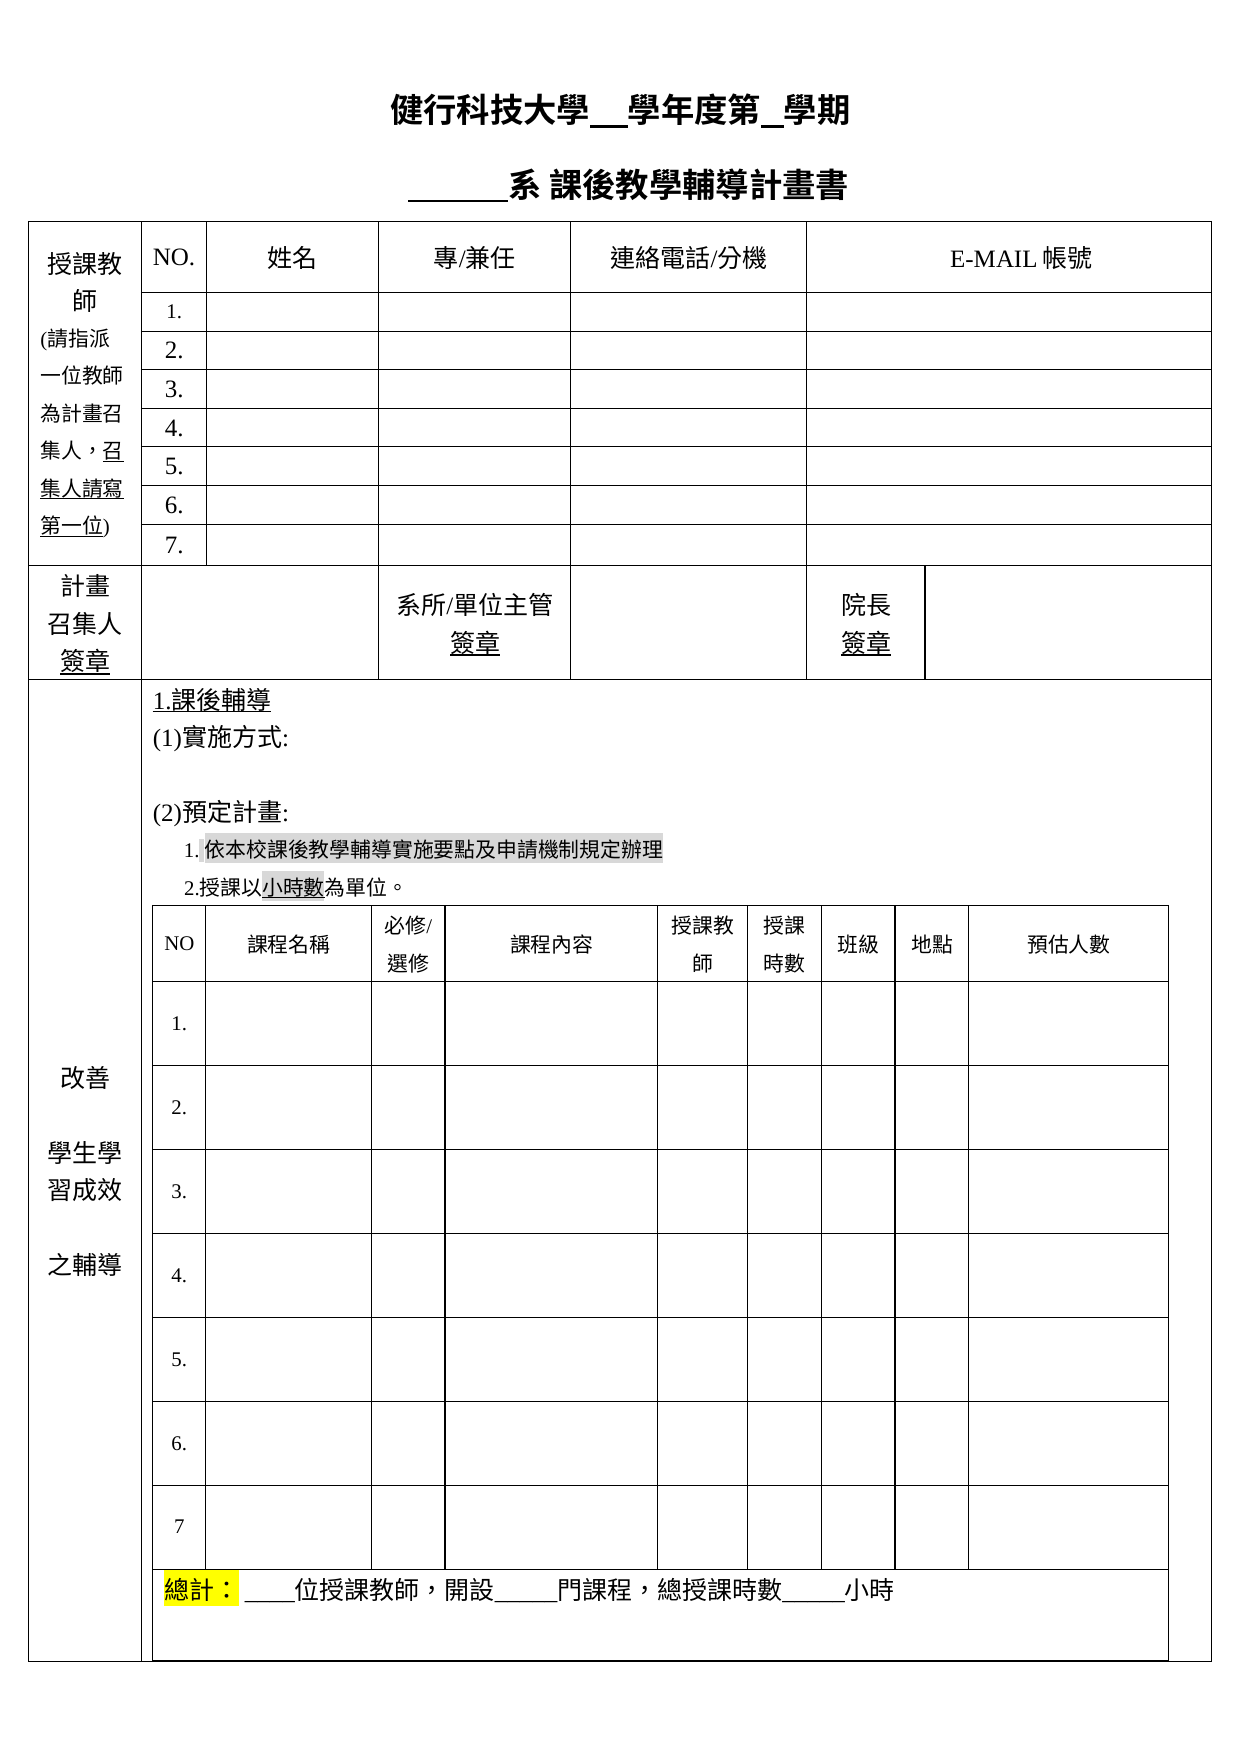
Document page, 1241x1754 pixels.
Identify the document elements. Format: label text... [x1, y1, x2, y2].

table_cell [896, 1318, 968, 1401]
table_cell 1. [153, 982, 205, 1065]
table_cell [658, 1066, 747, 1149]
table_header 授課教師 (請指派一位教師為計畫召集人，召集人請寫第一位) [29, 222, 141, 565]
table_cell [446, 1066, 657, 1149]
table_cell [807, 293, 1211, 331]
table_cell 2. [153, 1066, 205, 1149]
table_cell 院長 簽章 [807, 566, 924, 679]
table_cell [571, 447, 806, 485]
table_cell [969, 1234, 1168, 1317]
table_cell [658, 1486, 747, 1568]
table_cell [571, 409, 806, 446]
table_cell [896, 1486, 968, 1568]
table_cell [658, 1402, 747, 1484]
table_cell [658, 1150, 747, 1233]
table_cell [571, 332, 806, 369]
table_cell 2. [142, 332, 206, 369]
table_cell [207, 525, 378, 565]
table_cell 6. [153, 1402, 205, 1484]
table_cell [969, 1150, 1168, 1233]
table_cell [807, 370, 1211, 408]
table_cell 1. [142, 293, 206, 331]
table_cell 5. [153, 1318, 205, 1401]
table_cell [807, 409, 1211, 446]
table_cell 5. [142, 447, 206, 485]
table_header 地點 [896, 906, 968, 981]
table_cell [142, 566, 378, 679]
table_cell [822, 1066, 894, 1149]
table_cell 改善 學生學習成效 之輔導 [29, 680, 141, 1661]
table_cell [446, 1318, 657, 1401]
table_cell [748, 1486, 821, 1568]
table_cell [446, 1150, 657, 1233]
table_cell [969, 1486, 1168, 1568]
table_cell [748, 1318, 821, 1401]
table_header E-MAIL帳號 [807, 222, 1211, 292]
table_cell [446, 982, 657, 1065]
table_cell [822, 1318, 894, 1401]
table_cell 1.課後輔導 (1)實施方式: (2)預定計畫: 1. 依本校課後教學輔導實施要點及申請機制規定辦理 2.授課以小時數為單位。 [142, 680, 1211, 1661]
table_header 授課教師 [658, 906, 747, 981]
table_cell [379, 332, 570, 369]
table_cell [372, 1234, 444, 1317]
table_cell [206, 1150, 371, 1233]
table_cell [207, 447, 378, 485]
table_cell [969, 1066, 1168, 1149]
table_cell [748, 982, 821, 1065]
table_header 連絡電話/分機 [571, 222, 806, 292]
table_cell [206, 1318, 371, 1401]
table_cell 3. [153, 1150, 205, 1233]
table_cell 總計： ____位授課教師，開設_____門課程，總授課時數_____小時 [153, 1570, 1168, 1659]
table_cell [446, 1486, 657, 1568]
table_cell [926, 566, 1211, 679]
table_cell [822, 982, 894, 1065]
table_cell [379, 293, 570, 331]
table_cell [206, 1402, 371, 1484]
table_cell [571, 486, 806, 524]
table_cell [207, 332, 378, 369]
table_header 授課時數 [748, 906, 821, 981]
table_cell [896, 1150, 968, 1233]
text 健行科技大學 學年度第 學期 [187, 71, 1053, 146]
table_cell [372, 1150, 444, 1233]
table_cell [207, 486, 378, 524]
table_cell [206, 1234, 371, 1317]
table_cell [372, 982, 444, 1065]
table_cell [896, 1402, 968, 1484]
table_header 課程內容 [446, 906, 657, 981]
table_header 預估人數 [969, 906, 1168, 981]
table_cell 4. [153, 1234, 205, 1317]
table_cell [372, 1318, 444, 1401]
table_cell [969, 982, 1168, 1065]
table_cell [207, 293, 378, 331]
table_cell [807, 332, 1211, 369]
table_header NO [153, 906, 205, 981]
table_cell 系所/單位主管簽章 [379, 566, 570, 679]
table_cell [571, 370, 806, 408]
table_cell [658, 1234, 747, 1317]
table_cell 7. [142, 525, 206, 565]
table_header 專/兼任 [379, 222, 570, 292]
table_cell [896, 1234, 968, 1317]
table_cell [571, 525, 806, 565]
table_cell [206, 1066, 371, 1149]
table_header 課程名稱 [206, 906, 371, 981]
table_cell [748, 1402, 821, 1484]
table_cell [748, 1234, 821, 1317]
table_cell 6. [142, 486, 206, 524]
table_cell [206, 982, 371, 1065]
table_header 姓名 [207, 222, 378, 292]
text 系 課後教學輔導計畫書 [187, 146, 1053, 221]
table_cell [379, 525, 570, 565]
table_cell [969, 1318, 1168, 1401]
table_cell [896, 1066, 968, 1149]
table_cell [379, 486, 570, 524]
table_cell [379, 370, 570, 408]
table_cell [207, 409, 378, 446]
table_cell [896, 982, 968, 1065]
table_cell [372, 1066, 444, 1149]
table_cell 4. [142, 409, 206, 446]
table_cell [807, 525, 1211, 565]
table_cell [379, 447, 570, 485]
table_cell [571, 293, 806, 331]
table_cell [807, 486, 1211, 524]
table_cell [822, 1402, 894, 1484]
table_cell [658, 982, 747, 1065]
table_cell [372, 1402, 444, 1484]
table_cell [822, 1234, 894, 1317]
table_header 必修/選修 [372, 906, 444, 981]
table_header 班級 [822, 906, 894, 981]
table_cell 計畫 召集人簽章 [29, 566, 141, 679]
table_cell [748, 1066, 821, 1149]
table_cell [446, 1234, 657, 1317]
table_cell [571, 566, 806, 679]
table_cell [207, 370, 378, 408]
table_cell 3. [142, 370, 206, 408]
table_cell [379, 409, 570, 446]
table_cell [372, 1486, 444, 1568]
table_cell [807, 447, 1211, 485]
table_cell [206, 1486, 371, 1568]
table_cell [969, 1402, 1168, 1484]
table_header NO. [142, 222, 206, 292]
table_cell [446, 1402, 657, 1484]
table_cell [822, 1150, 894, 1233]
table_cell [658, 1318, 747, 1401]
table_cell [748, 1150, 821, 1233]
table_cell [822, 1486, 894, 1568]
table_cell 7 [153, 1486, 205, 1568]
